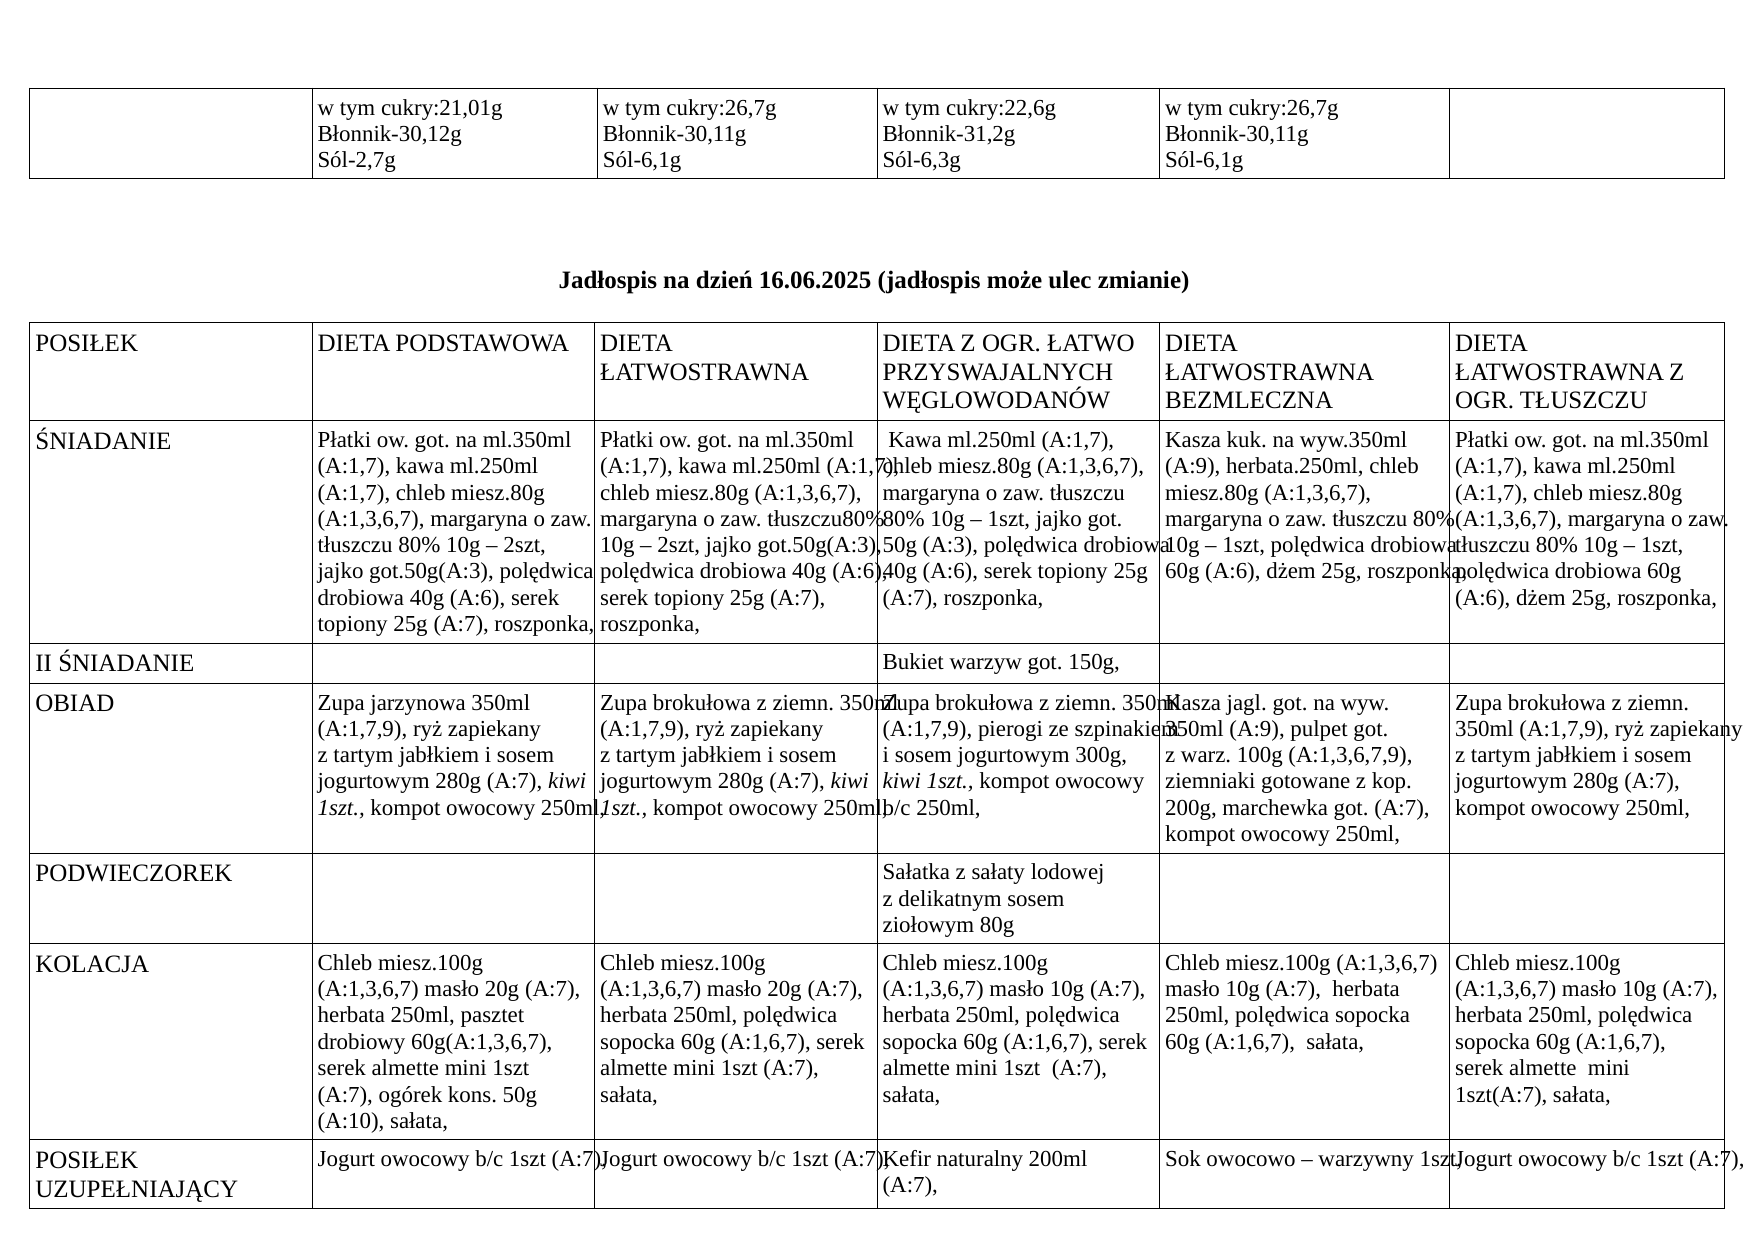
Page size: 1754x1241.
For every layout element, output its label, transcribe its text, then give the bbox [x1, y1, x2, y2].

table_cell PODWIECZOREK [30, 854, 312, 943]
table_cell Sałatka z sałaty lodowej z delikatnym sosem ziołowym 80g [878, 854, 1159, 943]
table_cell KOLACJA [30, 944, 312, 1139]
table_cell Jogurt owocowy b/c 1szt (A:7), [1450, 1140, 1724, 1208]
table_cell [313, 854, 594, 943]
table_cell Zupa jarzynowa 350ml (A:1,7,9), ryż zapiekany z tartym jabłkiem i sosem jogurtowym 280g (A:7), kiwi 1szt., kompot owocowy 250ml, [313, 684, 594, 852]
table_header POSIŁEK [30, 323, 312, 420]
table_cell Bukiet warzyw got. 150g, [878, 644, 1159, 683]
table_cell Zupa brokułowa z ziemn. 350ml (A:1,7,9), ryż zapiekany z tartym jabłkiem i sosem jogurtowym 280g (A:7), kiwi 1szt., kompot owocowy 250ml, [595, 684, 877, 852]
table_cell Płatki ow. got. na ml.350ml (A:1,7), kawa ml.250ml (A:1,7), chleb miesz.80g (A:1,3,6,7), margaryna o zaw. tłuszczu 80% 10g – 2szt, jajko got.50g(A:3), polędwica drobiowa 40g (A:6), serek topiony 25g (A:7), roszponka, [313, 421, 594, 642]
table_cell Chleb miesz.100g (A:1,3,6,7) masło 10g (A:7), herbata 250ml, polędwica sopocka 60g (A:1,6,7), serek almette mini 1szt(A:7), sałata, [1450, 944, 1724, 1139]
table_cell [30, 89, 312, 178]
table_cell w tym cukry:26,7g Błonnik-30,11g Sól-6,1g [1160, 89, 1449, 178]
table_cell [1160, 644, 1449, 683]
table_cell Zupa brokułowa z ziemn. 350ml (A:1,7,9), pierogi ze szpinakiem i sosem jogurtowym 300g, kiwi 1szt., kompot owocowy b/c 250ml, [878, 684, 1159, 852]
table_cell [1450, 644, 1724, 683]
table_cell Płatki ow. got. na ml.350ml (A:1,7), kawa ml.250ml (A:1,7), chleb miesz.80g (A:1,3,6,7), margaryna o zaw. tłuszczu 80% 10g – 1szt, polędwica drobiowa 60g (A:6), dżem 25g, roszponka, [1450, 421, 1724, 642]
table_cell [313, 644, 594, 683]
table_cell Zupa brokułowa z ziemn. 350ml (A:1,7,9), ryż zapiekany z tartym jabłkiem i sosem jogurtowym 280g (A:7), kompot owocowy 250ml, [1450, 684, 1724, 852]
table_header DIETA ŁATWOSTRAWNA Z OGR. TŁUSZCZU [1450, 323, 1724, 420]
table_cell Kawa ml.250ml (A:1,7), chleb miesz.80g (A:1,3,6,7), margaryna o zaw. tłuszczu 80% 10g – 1szt, jajko got. 50g (A:3), polędwica drobiowa 40g (A:6), serek topiony 25g (A:7), roszponka, [878, 421, 1159, 642]
table_cell [1450, 89, 1724, 178]
table_cell Chleb miesz.100g (A:1,3,6,7) masło 10g (A:7), herbata 250ml, polędwica sopocka 60g (A:1,6,7), sałata, [1160, 944, 1449, 1139]
table_header DIETA PODSTAWOWA [313, 323, 594, 420]
table_cell Płatki ow. got. na ml.350ml (A:1,7), kawa ml.250ml (A:1,7), chleb miesz.80g (A:1,3,6,7), margaryna o zaw. tłuszczu80% 10g – 2szt, jajko got.50g(A:3), polędwica drobiowa 40g (A:6), serek topiony 25g (A:7), roszponka, [595, 421, 877, 642]
table_cell [595, 644, 877, 683]
table_cell Jogurt owocowy b/c 1szt (A:7), [595, 1140, 877, 1208]
table_cell POSIŁEK UZUPEŁNIAJĄCY [30, 1140, 312, 1208]
text Jadłospis na dzień 16.06.2025 (jadłospis może ulec zmianie) [29, 265, 1724, 293]
table_cell Jogurt owocowy b/c 1szt (A:7), [313, 1140, 594, 1208]
table_cell [595, 854, 877, 943]
table_cell Kasza kuk. na wyw.350ml (A:9), herbata.250ml, chleb miesz.80g (A:1,3,6,7), margaryna o zaw. tłuszczu 80% 10g – 1szt, polędwica drobiowa 60g (A:6), dżem 25g, roszponka, [1160, 421, 1449, 642]
table_header DIETA ŁATWOSTRAWNA BEZMLECZNA [1160, 323, 1449, 420]
table_cell OBIAD [30, 684, 312, 852]
table_cell Chleb miesz.100g (A:1,3,6,7) masło 20g (A:7), herbata 250ml, polędwica sopocka 60g (A:1,6,7), serek almette mini 1szt (A:7), sałata, [595, 944, 877, 1139]
table_cell [1450, 854, 1724, 943]
table_cell ŚNIADANIE [30, 421, 312, 642]
table_cell Kasza jagl. got. na wyw. 350ml (A:9), pulpet got. z warz. 100g (A:1,3,6,7,9), ziemniaki gotowane z kop. 200g, marchewka got. (A:7), kompot owocowy 250ml, [1160, 684, 1449, 852]
table_cell Chleb miesz.100g (A:1,3,6,7) masło 20g (A:7), herbata 250ml, pasztet drobiowy 60g(A:1,3,6,7), serek almette mini 1szt (A:7), ogórek kons. 50g (A:10), sałata, [313, 944, 594, 1139]
table_cell w tym cukry:22,6g Błonnik-31,2g Sól-6,3g [878, 89, 1159, 178]
table_header DIETA Z OGR. ŁATWO PRZYSWAJALNYCH WĘGLOWODANÓW [878, 323, 1159, 420]
table_cell Kefir naturalny 200ml (A:7), [878, 1140, 1159, 1208]
table_cell II ŚNIADANIE [30, 644, 312, 683]
table_cell w tym cukry:21,01g Błonnik-30,12g Sól-2,7g [313, 89, 597, 178]
table_cell [1160, 854, 1449, 943]
table_cell Chleb miesz.100g (A:1,3,6,7) masło 10g (A:7), herbata 250ml, polędwica sopocka 60g (A:1,6,7), serek almette mini 1szt (A:7), sałata, [878, 944, 1159, 1139]
table_cell w tym cukry:26,7g Błonnik-30,11g Sól-6,1g [598, 89, 877, 178]
table_cell Sok owocowo – warzywny 1szt, [1160, 1140, 1449, 1208]
table_header DIETA ŁATWOSTRAWNA [595, 323, 877, 420]
